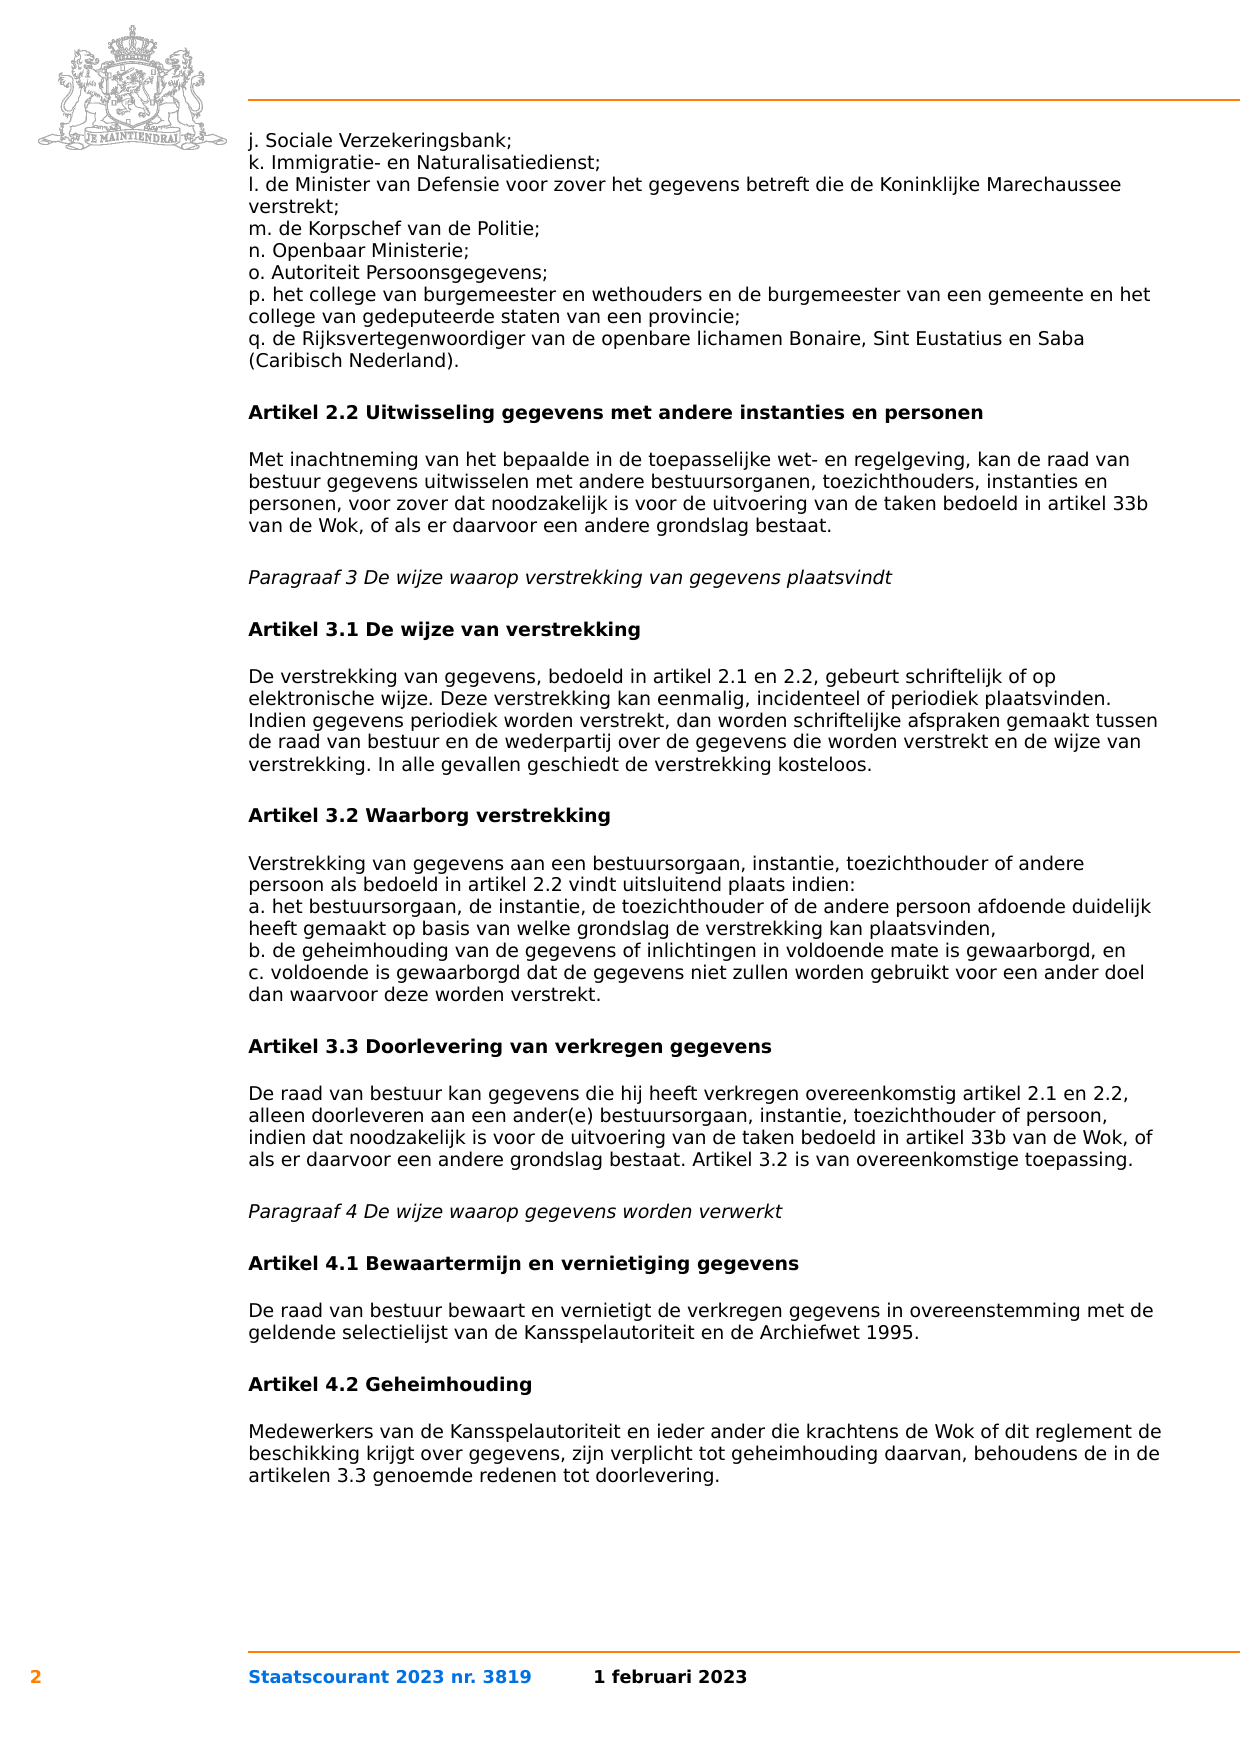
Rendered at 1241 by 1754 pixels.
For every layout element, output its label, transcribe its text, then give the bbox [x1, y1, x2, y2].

text o. Autoriteit Persoonsgegevens; [248, 262, 1163, 284]
text Met inachtneming van het bepaalde in de toepasselijke wet- en regelgeving, kan de raad van bestuur gegevens uitwisselen met andere bestuursorganen, toezichthouders, instanties en personen, voor zover dat noodzakelijk is voor de uitvoering van de taken bedoeld in artikel 33b van de Wok, of als er daarvoor een andere grondslag bestaat. [248, 449, 1163, 537]
text b. de geheimhouding van de gegevens of inlichtingen in voldoende mate is gewaarborgd, en [248, 940, 1163, 962]
text De raad van bestuur bewaart en vernietigt de verkregen gegevens in overeenstemming met de geldende selectielijst van de Kansspelautoriteit en de Archiefwet 1995. [248, 1300, 1163, 1344]
text a. het bestuursorgaan, de instantie, de toezichthouder of de andere persoon afdoende duidelijk heeft gemaakt op basis van welke grondslag de verstrekking kan plaatsvinden, [248, 896, 1163, 940]
subtitle Paragraaf 3 De wijze waarop verstrekking van gegevens plaatsvindt [248, 567, 1163, 588]
subtitle Artikel 3.1 De wijze van verstrekking [248, 618, 1163, 641]
subtitle Artikel 4.1 Bewaartermijn en vernietiging gegevens [248, 1253, 1163, 1275]
text m. de Korpschef van de Politie; [248, 218, 1163, 240]
text p. het college van burgemeester en wethouders en de burgemeester van een gemeente en het college van gedeputeerde staten van een provincie; [248, 284, 1163, 328]
text De raad van bestuur kan gegevens die hij heeft verkregen overeenkomstig artikel 2.1 en 2.2, alleen doorleveren aan een ander(e) bestuursorgaan, instantie, toezichthouder of persoon, indien dat noodzakelijk is voor de uitvoering van de taken bedoeld in artikel 33b van de Wok, of als er daarvoor een andere grondslag bestaat. Artikel 3.2 is van overeenkomstige toepassing. [248, 1083, 1163, 1171]
subtitle Artikel 4.2 Geheimhouding [248, 1374, 1163, 1396]
text k. Immigratie- en Naturalisatiedienst; [248, 152, 1163, 174]
text Medewerkers van de Kansspelautoriteit en ieder ander die krachtens de Wok of dit reglement de beschikking krijgt over gegevens, zijn verplicht tot geheimhouding daarvan, behoudens de in de artikelen 3.3 genoemde redenen tot doorlevering. [248, 1421, 1163, 1487]
subtitle Artikel 2.2 Uitwisseling gegevens met andere instanties en personen [248, 402, 1163, 424]
text c. voldoende is gewaarborgd dat de gegevens niet zullen worden gebruikt voor een ander doel dan waarvoor deze worden verstrekt. [248, 962, 1163, 1006]
text De verstrekking van gegevens, bedoeld in artikel 2.1 en 2.2, gebeurt schriftelijk of op elektronische wijze. Deze verstrekking kan eenmalig, incidenteel of periodiek plaatsvinden. Indien gegevens periodiek worden verstrekt, dan worden schriftelijke afspraken gemaakt tussen de raad van bestuur en de wederpartij over de gegevens die worden verstrekt en de wijze van verstrekking. In alle gevallen geschiedt de verstrekking kosteloos. [248, 666, 1163, 775]
text Verstrekking van gegevens aan een bestuursorgaan, instantie, toezichthouder of andere persoon als bedoeld in artikel 2.2 vindt uitsluitend plaats indien: [248, 852, 1163, 896]
subtitle Paragraaf 4 De wijze waarop gegevens worden verwerkt [248, 1201, 1163, 1223]
text l. de Minister van Defensie voor zover het gegevens betreft die de Koninklijke Marechaussee verstrekt; [248, 174, 1163, 218]
text j. Sociale Verzekeringsbank; [248, 130, 1163, 152]
text n. Openbaar Ministerie; [248, 240, 1163, 262]
text q. de Rijksvertegenwoordiger van de openbare lichamen Bonaire, Sint Eustatius en Saba (Caribisch Nederland). [248, 328, 1163, 372]
picture [38, 25, 227, 150]
subtitle Artikel 3.3 Doorlevering van verkregen gegevens [248, 1036, 1163, 1058]
subtitle Artikel 3.2 Waarborg verstrekking [248, 805, 1163, 827]
